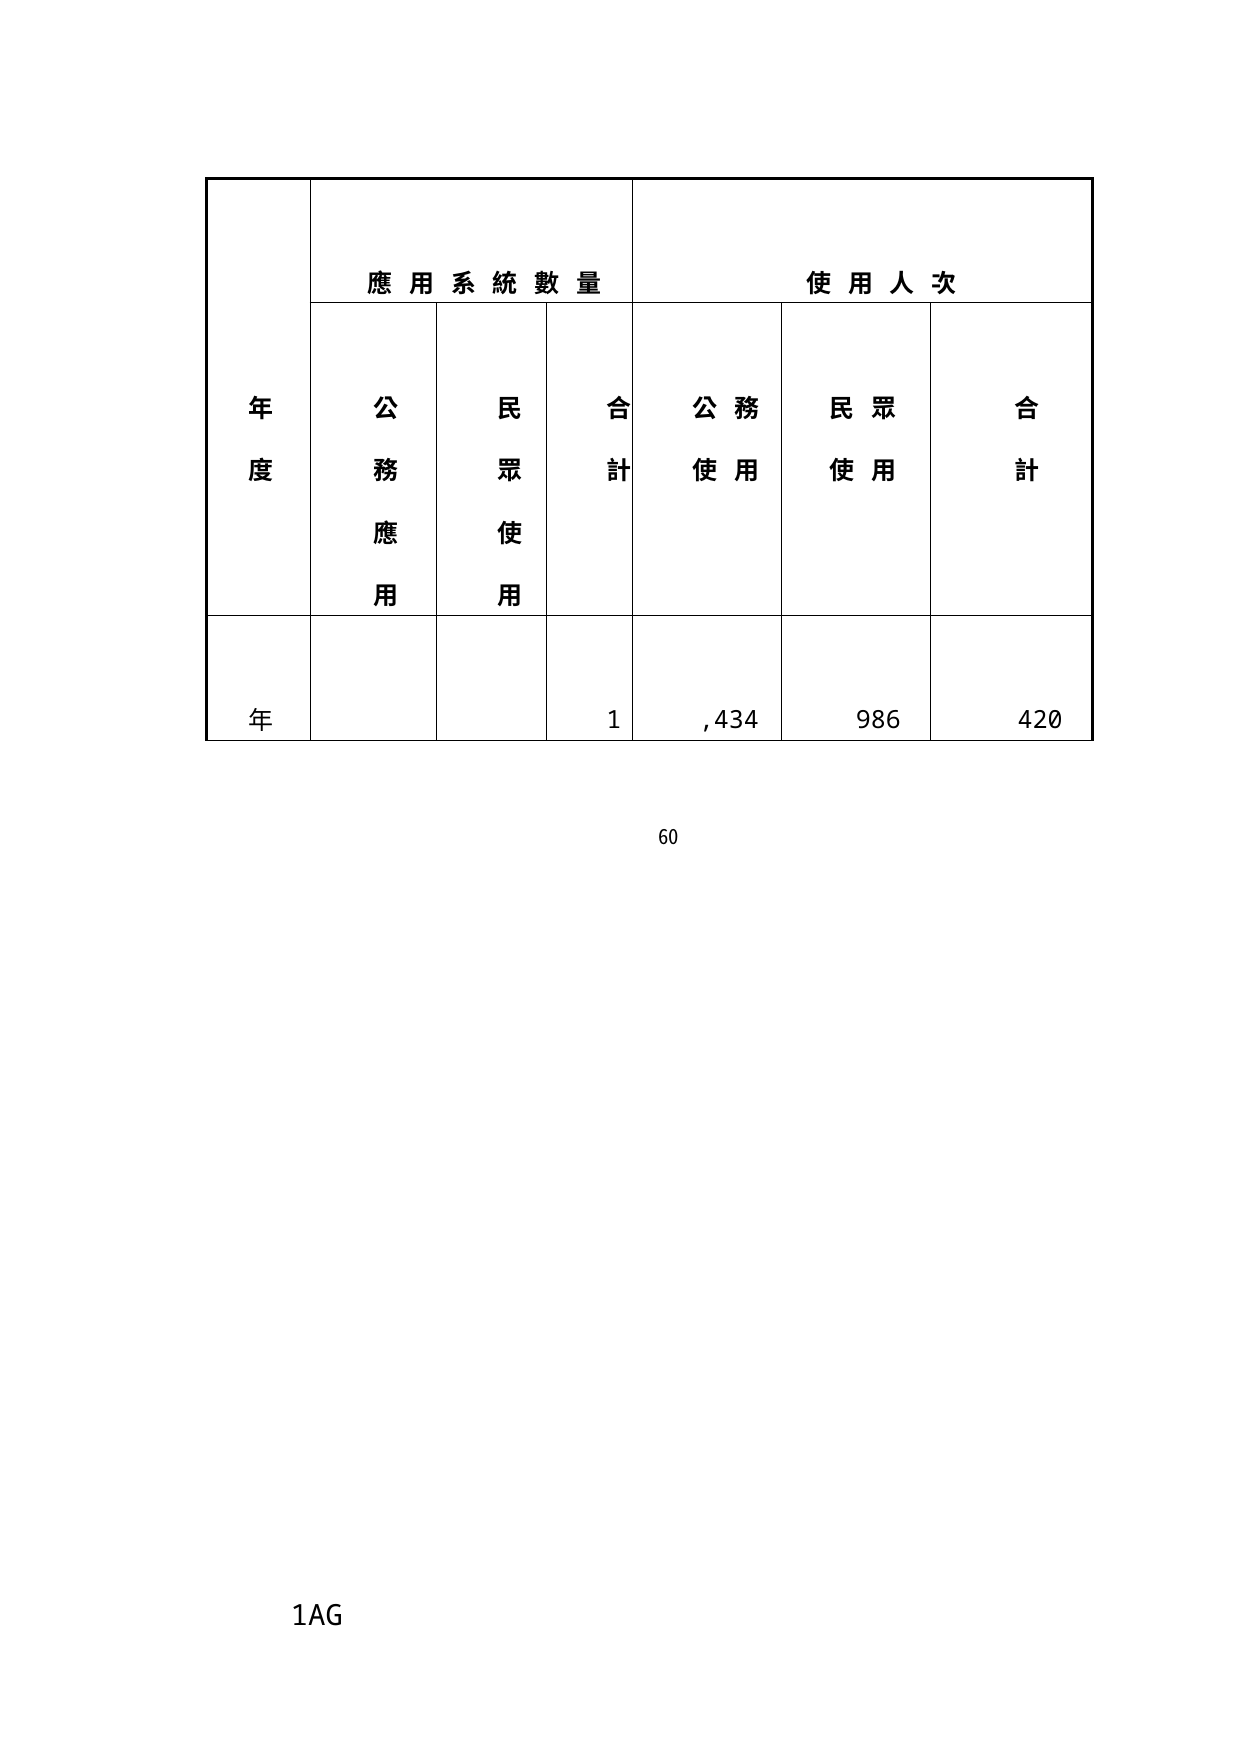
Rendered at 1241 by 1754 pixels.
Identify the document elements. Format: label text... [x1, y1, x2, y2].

table_cell 986 [782, 616, 930, 740]
table_cell 合計 [547, 303, 632, 615]
table_cell ,434 [633, 616, 781, 740]
table_header 使用人次 [633, 180, 1091, 302]
table_cell 年 [208, 616, 310, 740]
table_cell [311, 616, 436, 740]
table_cell 1 [547, 616, 632, 740]
table_cell 民眾使用 [437, 303, 546, 615]
table_cell [437, 616, 546, 740]
table_header 年 度 [208, 180, 310, 615]
table_header 應用系統數量 [311, 180, 632, 302]
table_cell 公務應用 [311, 303, 436, 615]
table_cell 合 計 [931, 303, 1091, 615]
table_cell 420 [931, 616, 1091, 740]
table_cell 民眾使用 [782, 303, 930, 615]
table_cell 公務使用 [633, 303, 781, 615]
